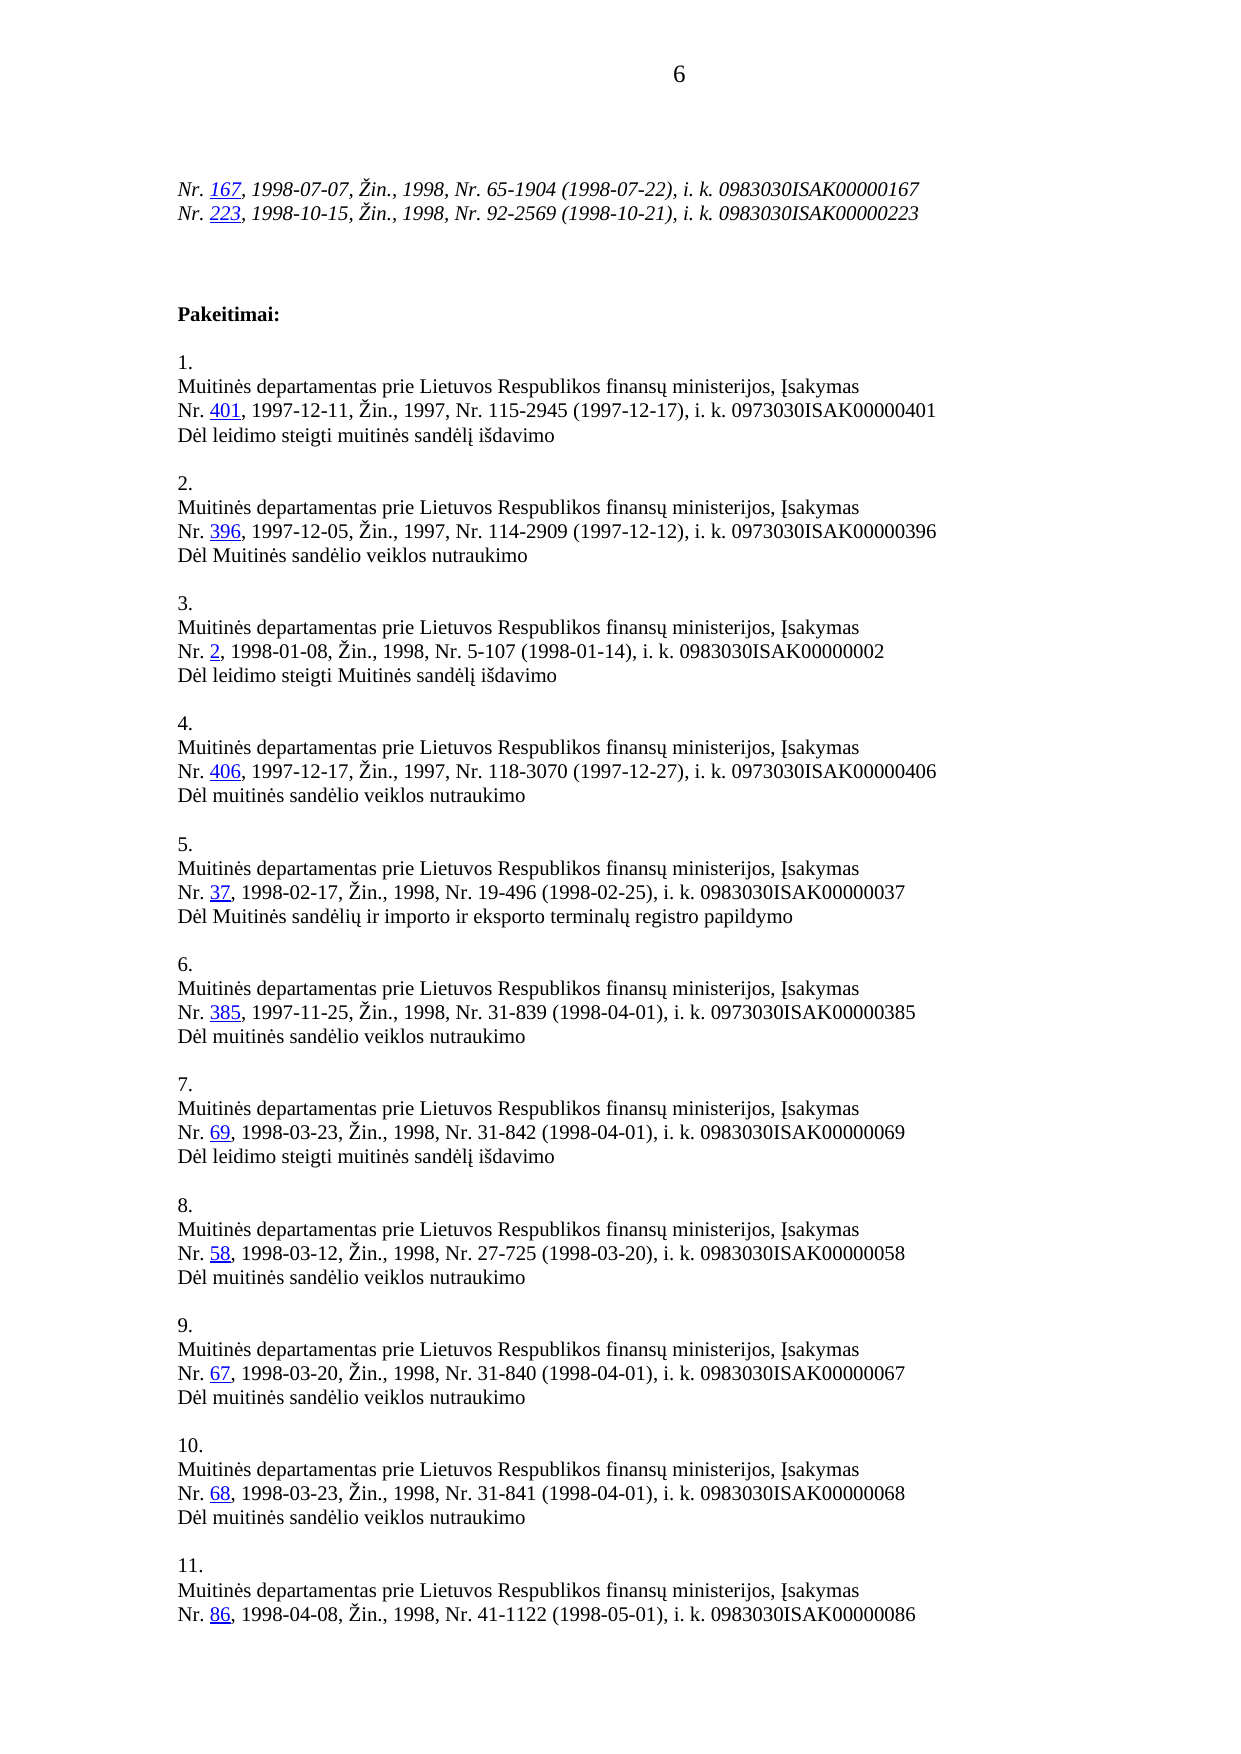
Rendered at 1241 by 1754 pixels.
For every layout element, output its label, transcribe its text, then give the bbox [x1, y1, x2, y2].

text Muitinės departamentas prie Lietuvos Respublikos finansų ministerijos, Įsakymas [177, 1457, 1181, 1481]
text Nr. 2, 1998-01-08, Žin., 1998, Nr. 5-107 (1998-01-14), i. k. 0983030ISAK00000002 [177, 639, 1181, 663]
text Nr. 406, 1997-12-17, Žin., 1997, Nr. 118-3070 (1997-12-27), i. k. 0973030ISAK00000406 [177, 759, 1181, 783]
text Nr. 396, 1997-12-05, Žin., 1997, Nr. 114-2909 (1997-12-12), i. k. 0973030ISAK00000396 [177, 519, 1181, 543]
text Nr. 401, 1997-12-11, Žin., 1997, Nr. 115-2945 (1997-12-17), i. k. 0973030ISAK00000401 [177, 398, 1181, 422]
text 7. [177, 1072, 1181, 1096]
text 10. [177, 1433, 1181, 1457]
text Dėl muitinės sandėlio veiklos nutraukimo [177, 783, 1181, 807]
text Muitinės departamentas prie Lietuvos Respublikos finansų ministerijos, Įsakymas [177, 856, 1181, 880]
text 2. [177, 471, 1181, 495]
text Muitinės departamentas prie Lietuvos Respublikos finansų ministerijos, Įsakymas [177, 1337, 1181, 1361]
text Muitinės departamentas prie Lietuvos Respublikos finansų ministerijos, Įsakymas [177, 735, 1181, 759]
text 6. [177, 952, 1181, 976]
text Muitinės departamentas prie Lietuvos Respublikos finansų ministerijos, Įsakymas [177, 976, 1181, 1000]
text 4. [177, 711, 1181, 735]
text Dėl muitinės sandėlio veiklos nutraukimo [177, 1265, 1181, 1289]
text Nr. 223, 1998-10-15, Žin., 1998, Nr. 92-2569 (1998-10-21), i. k. 0983030ISAK00000223 [177, 201, 1181, 225]
text Muitinės departamentas prie Lietuvos Respublikos finansų ministerijos, Įsakymas [177, 495, 1181, 519]
text Nr. 58, 1998-03-12, Žin., 1998, Nr. 27-725 (1998-03-20), i. k. 0983030ISAK00000058 [177, 1241, 1181, 1265]
text Dėl leidimo steigti muitinės sandėlį išdavimo [177, 422, 1181, 447]
text Dėl muitinės sandėlio veiklos nutraukimo [177, 1505, 1181, 1529]
text Nr. 385, 1997-11-25, Žin., 1998, Nr. 31-839 (1998-04-01), i. k. 0973030ISAK00000385 [177, 1000, 1181, 1024]
text Muitinės departamentas prie Lietuvos Respublikos finansų ministerijos, Įsakymas [177, 1096, 1181, 1120]
text Dėl leidimo steigti muitinės sandėlį išdavimo [177, 1144, 1181, 1168]
text Nr. 67, 1998-03-20, Žin., 1998, Nr. 31-840 (1998-04-01), i. k. 0983030ISAK00000067 [177, 1361, 1181, 1385]
text Nr. 69, 1998-03-23, Žin., 1998, Nr. 31-842 (1998-04-01), i. k. 0983030ISAK00000069 [177, 1120, 1181, 1144]
text 8. [177, 1192, 1181, 1217]
text Muitinės departamentas prie Lietuvos Respublikos finansų ministerijos, Įsakymas [177, 374, 1181, 398]
text Muitinės departamentas prie Lietuvos Respublikos finansų ministerijos, Įsakymas [177, 1577, 1181, 1602]
text Nr. 86, 1998-04-08, Žin., 1998, Nr. 41-1122 (1998-05-01), i. k. 0983030ISAK00000086 [177, 1602, 1181, 1626]
text Dėl muitinės sandėlio veiklos nutraukimo [177, 1385, 1181, 1409]
text Dėl Muitinės sandėlio veiklos nutraukimo [177, 543, 1181, 567]
text Nr. 167, 1998-07-07, Žin., 1998, Nr. 65-1904 (1998-07-22), i. k. 0983030ISAK00000167 [177, 177, 1181, 201]
text Muitinės departamentas prie Lietuvos Respublikos finansų ministerijos, Įsakymas [177, 1217, 1181, 1241]
text 3. [177, 591, 1181, 615]
text Dėl muitinės sandėlio veiklos nutraukimo [177, 1024, 1181, 1048]
text 11. [177, 1553, 1181, 1577]
text 5. [177, 832, 1181, 856]
text Pakeitimai: [177, 302, 1181, 326]
text Muitinės departamentas prie Lietuvos Respublikos finansų ministerijos, Įsakymas [177, 615, 1181, 639]
text 1. [177, 350, 1181, 374]
text Nr. 37, 1998-02-17, Žin., 1998, Nr. 19-496 (1998-02-25), i. k. 0983030ISAK00000037 [177, 880, 1181, 904]
text Dėl leidimo steigti Muitinės sandėlį išdavimo [177, 663, 1181, 687]
text Nr. 68, 1998-03-23, Žin., 1998, Nr. 31-841 (1998-04-01), i. k. 0983030ISAK00000068 [177, 1481, 1181, 1505]
text 9. [177, 1313, 1181, 1337]
text Dėl Muitinės sandėlių ir importo ir eksporto terminalų registro papildymo [177, 904, 1181, 928]
